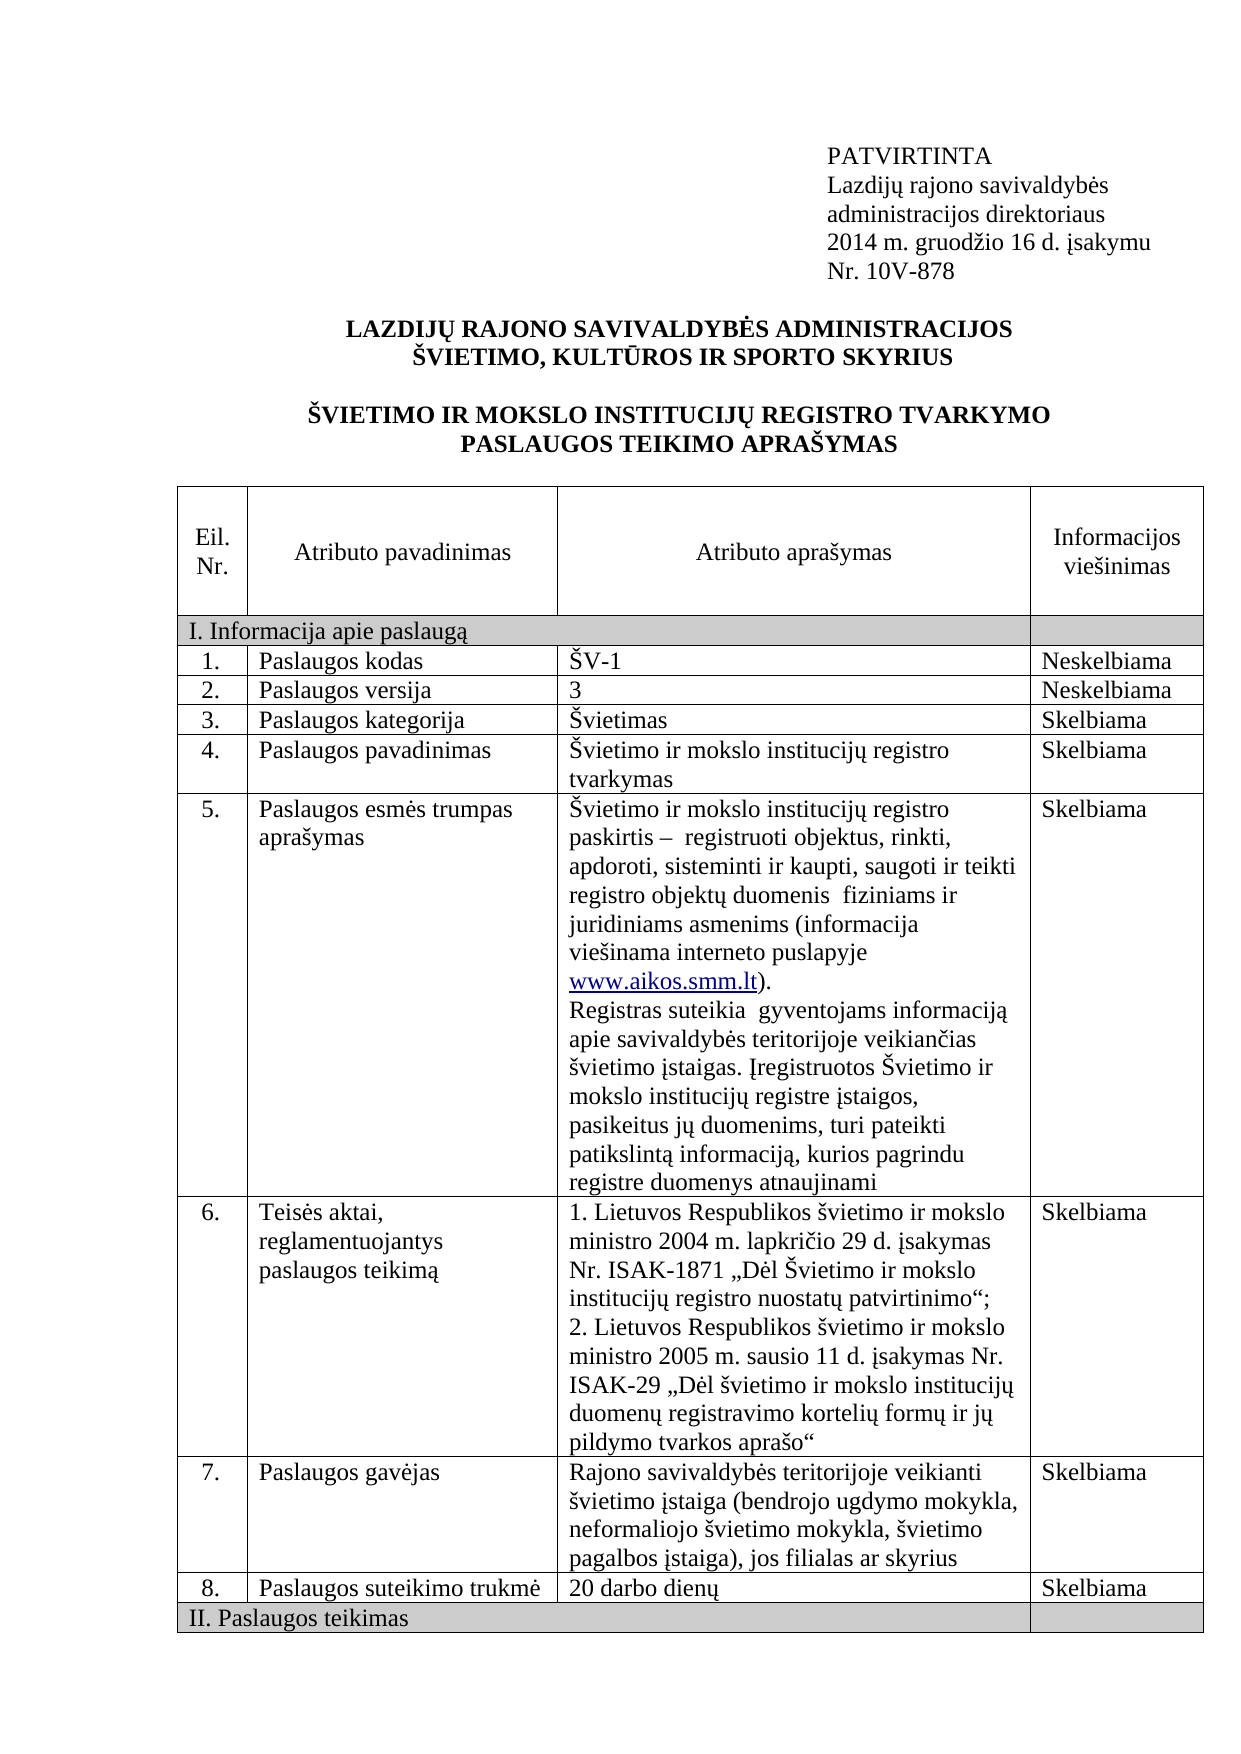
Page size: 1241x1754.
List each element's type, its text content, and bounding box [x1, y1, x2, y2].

table_cell ŠV-1 [558, 646, 1030, 674]
table_cell 7. [178, 1457, 247, 1572]
text ŠVIETIMO, KULTŪROS IR SPORTO SKYRIUS [177, 342, 1181, 371]
text Lazdijų rajono savivaldybės [827, 170, 1181, 199]
table_cell Paslaugos esmės trumpas aprašymas [248, 794, 557, 1196]
text ŠVIETIMO IR MOKSLO INSTITUCIJŲ REGISTRO TVARKYMO [177, 400, 1181, 429]
table_cell Skelbiama [1031, 794, 1203, 1196]
table_cell Skelbiama [1031, 1457, 1203, 1572]
table_cell Skelbiama [1031, 1573, 1203, 1602]
text Nr. 10V-878 [827, 256, 1181, 285]
table_cell 4. [178, 735, 247, 793]
table_header Informacijos viešinimas [1031, 487, 1203, 615]
table_cell Paslaugos versija [248, 676, 557, 704]
table_cell Neskelbiama [1031, 646, 1203, 674]
table_cell [1031, 1603, 1203, 1632]
table_cell Skelbiama [1031, 705, 1203, 734]
table_header Atributo aprašymas [558, 487, 1030, 615]
table_cell 3. [178, 705, 247, 734]
table_cell Skelbiama [1031, 1197, 1203, 1456]
table_cell II. Paslaugos teikimas [178, 1603, 1030, 1632]
table_cell 1. Lietuvos Respublikos švietimo ir mokslo ministro 2004 m. lapkričio 29 d. įsakymas Nr. ISAK-1871 „Dėl Švietimo ir mokslo institucijų registro nuostatų patvirtinimo“; 2. Lietuvos Respublikos švietimo ir mokslo ministro 2005 m. sausio 11 d. įsakymas Nr. ISAK-29 „Dėl švietimo ir mokslo institucijų duomenų registravimo kortelių formų ir jų pildymo tvarkos aprašo“ [558, 1197, 1030, 1456]
table_cell 5. [178, 794, 247, 1196]
table_cell Rajono savivaldybės teritorijoje veikianti švietimo įstaiga (bendrojo ugdymo mokykla, neformaliojo švietimo mokykla, švietimo pagalbos įstaiga), jos filialas ar skyrius [558, 1457, 1030, 1572]
table_cell 6. [178, 1197, 247, 1456]
text 2014 m. gruodžio 16 d. įsakymu [827, 227, 1181, 256]
table_cell 2. [178, 676, 247, 704]
table_cell Neskelbiama [1031, 676, 1203, 704]
table_cell Švietimas [558, 705, 1030, 734]
table_cell Paslaugos gavėjas [248, 1457, 557, 1572]
table_cell 20 darbo dienų [558, 1573, 1030, 1602]
table_cell I. Informacija apie paslaugą [178, 616, 1030, 645]
table_cell [1031, 616, 1203, 645]
table_cell 8. [178, 1573, 247, 1602]
table_cell Teisės aktai, reglamentuojantys paslaugos teikimą [248, 1197, 557, 1456]
table_cell Paslaugos kategorija [248, 705, 557, 734]
table_cell 3 [558, 676, 1030, 704]
text administracijos direktoriaus [827, 199, 1181, 227]
text LAZDIJŲ RAJONO SAVIVALDYBĖS ADMINISTRACIJOS [177, 314, 1181, 342]
table_cell Švietimo ir mokslo institucijų registro tvarkymas [558, 735, 1030, 793]
table_cell Paslaugos pavadinimas [248, 735, 557, 793]
table_cell Paslaugos suteikimo trukmė [248, 1573, 557, 1602]
table_cell Švietimo ir mokslo institucijų registro paskirtis – registruoti objektus, rinkti, apdoroti, sisteminti ir kaupti, saugoti ir teikti registro objektų duomenis fiziniams ir juridiniams asmenims (informacija viešinama interneto puslapyje www.aikos.smm.lt). Registras suteikia gyventojams informaciją apie savivaldybės teritorijoje veikiančias švietimo įstaigas. Įregistruotos Švietimo ir mokslo institucijų registre įstaigos, pasikeitus jų duomenims, turi pateikti patikslintą informaciją, kurios pagrindu registre duomenys atnaujinami [558, 794, 1030, 1196]
table_cell Skelbiama [1031, 735, 1203, 793]
table_header Atributo pavadinimas [248, 487, 557, 615]
table_cell 1. [178, 646, 247, 674]
text PATVIRTINTA [827, 141, 1181, 170]
table_header Eil. Nr. [178, 487, 247, 615]
table_cell Paslaugos kodas [248, 646, 557, 674]
text PASLAUGOS TEIKIMO APRAŠYMAS [177, 429, 1181, 457]
